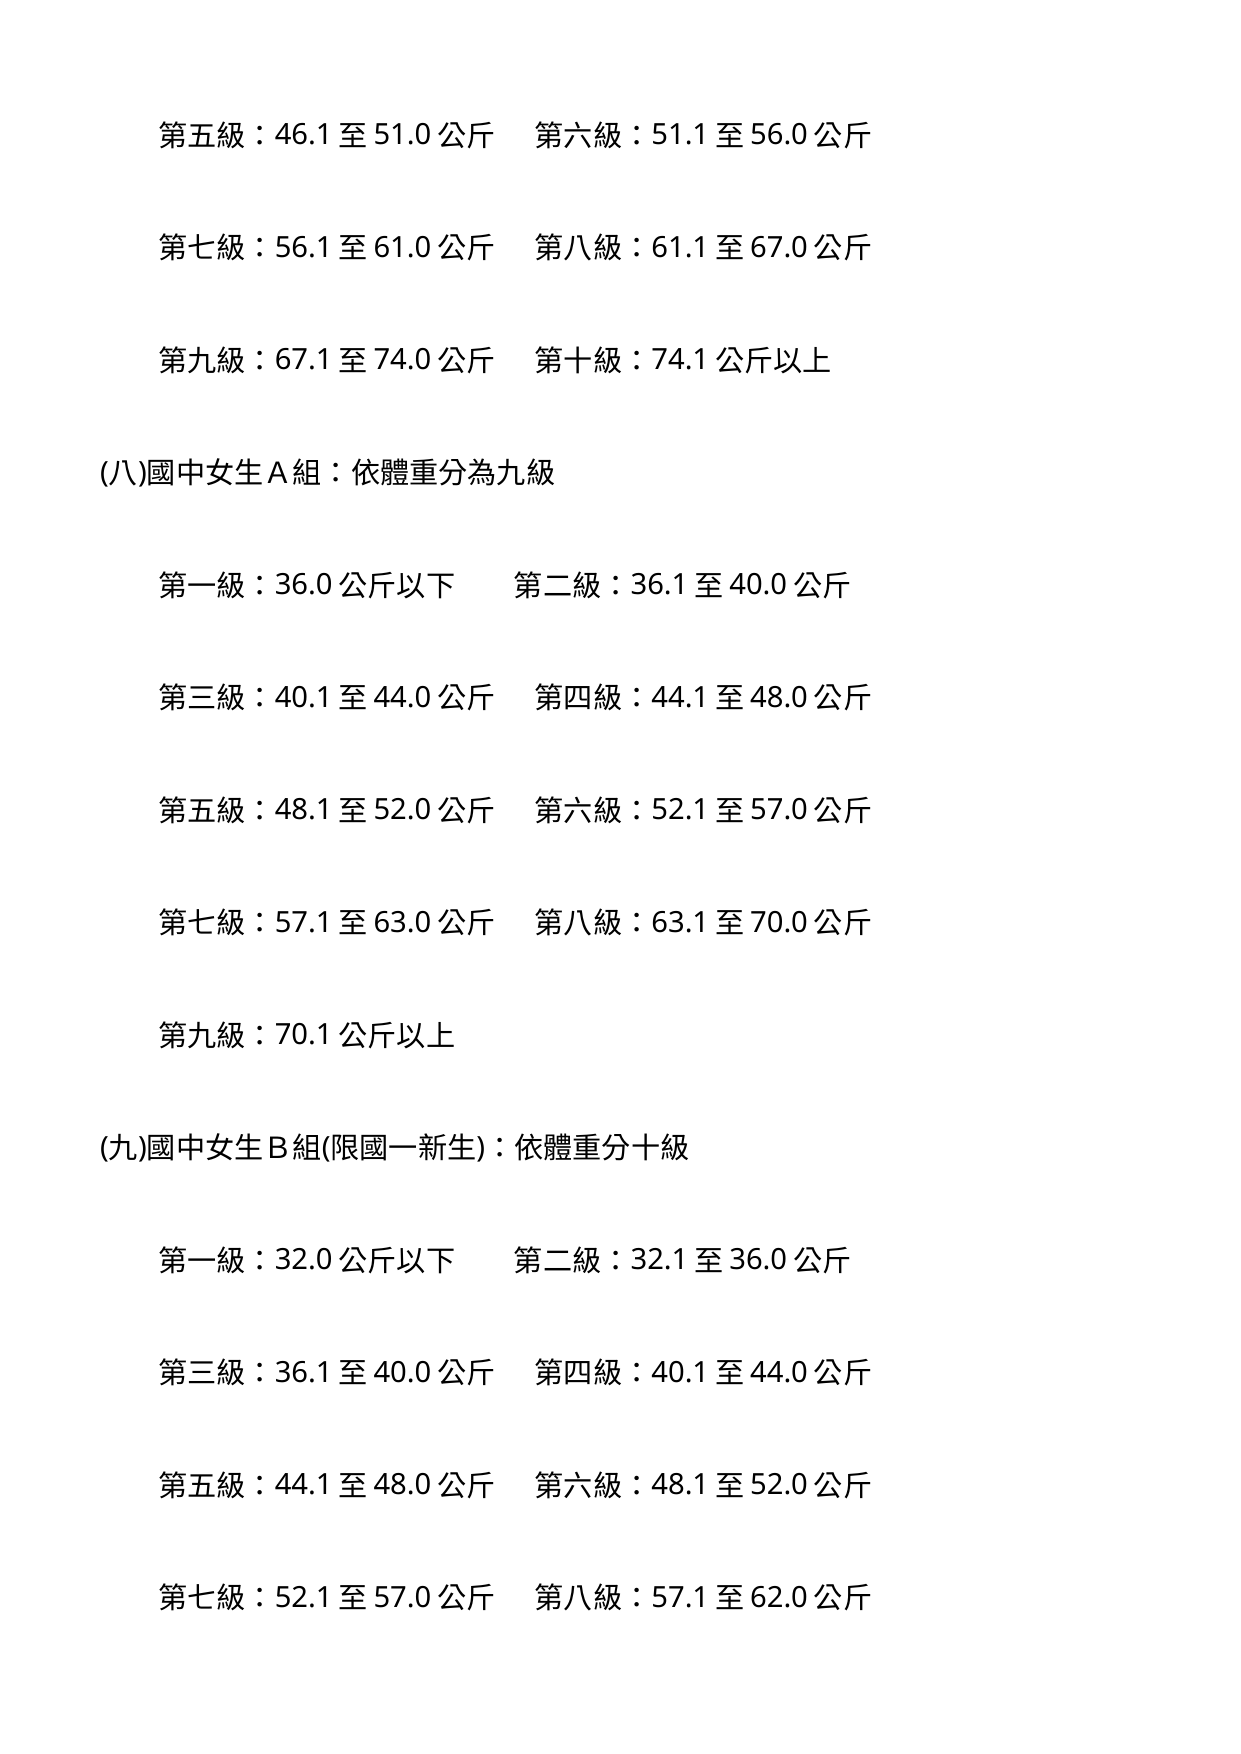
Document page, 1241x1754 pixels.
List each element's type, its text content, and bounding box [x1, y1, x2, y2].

text 第三級：36.1至40.0公斤 第四級：40.1至44.0公斤 [152, 1327, 1165, 1402]
text 第五級：46.1至51.0公斤 第六級：51.1至56.0公斤 [152, 89, 1165, 164]
text 第七級：56.1至61.0公斤 第八級：61.1至67.0公斤 [152, 202, 1165, 277]
text 第三級：40.1至44.0公斤 第四級：44.1至48.0公斤 [152, 652, 1165, 727]
text 第一級：36.0公斤以下 第二級：36.1至40.0公斤 [152, 539, 1165, 614]
text 第九級：70.1公斤以上 [152, 989, 1165, 1064]
text (八)國中女生Ａ組：依體重分為九級 [100, 427, 1165, 502]
text 第九級：67.1至74.0公斤 第十級：74.1公斤以上 [152, 314, 1165, 389]
text 第五級：44.1至48.0公斤 第六級：48.1至52.0公斤 [152, 1439, 1165, 1514]
text (九)國中女生Ｂ組(限國一新生)：依體重分十級 [100, 1102, 1165, 1177]
text 第七級：52.1至57.0公斤 第八級：57.1至62.0公斤 [152, 1552, 1165, 1627]
text 第一級：32.0公斤以下 第二級：32.1至36.0公斤 [152, 1214, 1165, 1289]
text 第七級：57.1至63.0公斤 第八級：63.1至70.0公斤 [152, 877, 1165, 952]
text 第五級：48.1至52.0公斤 第六級：52.1至57.0公斤 [152, 764, 1165, 839]
